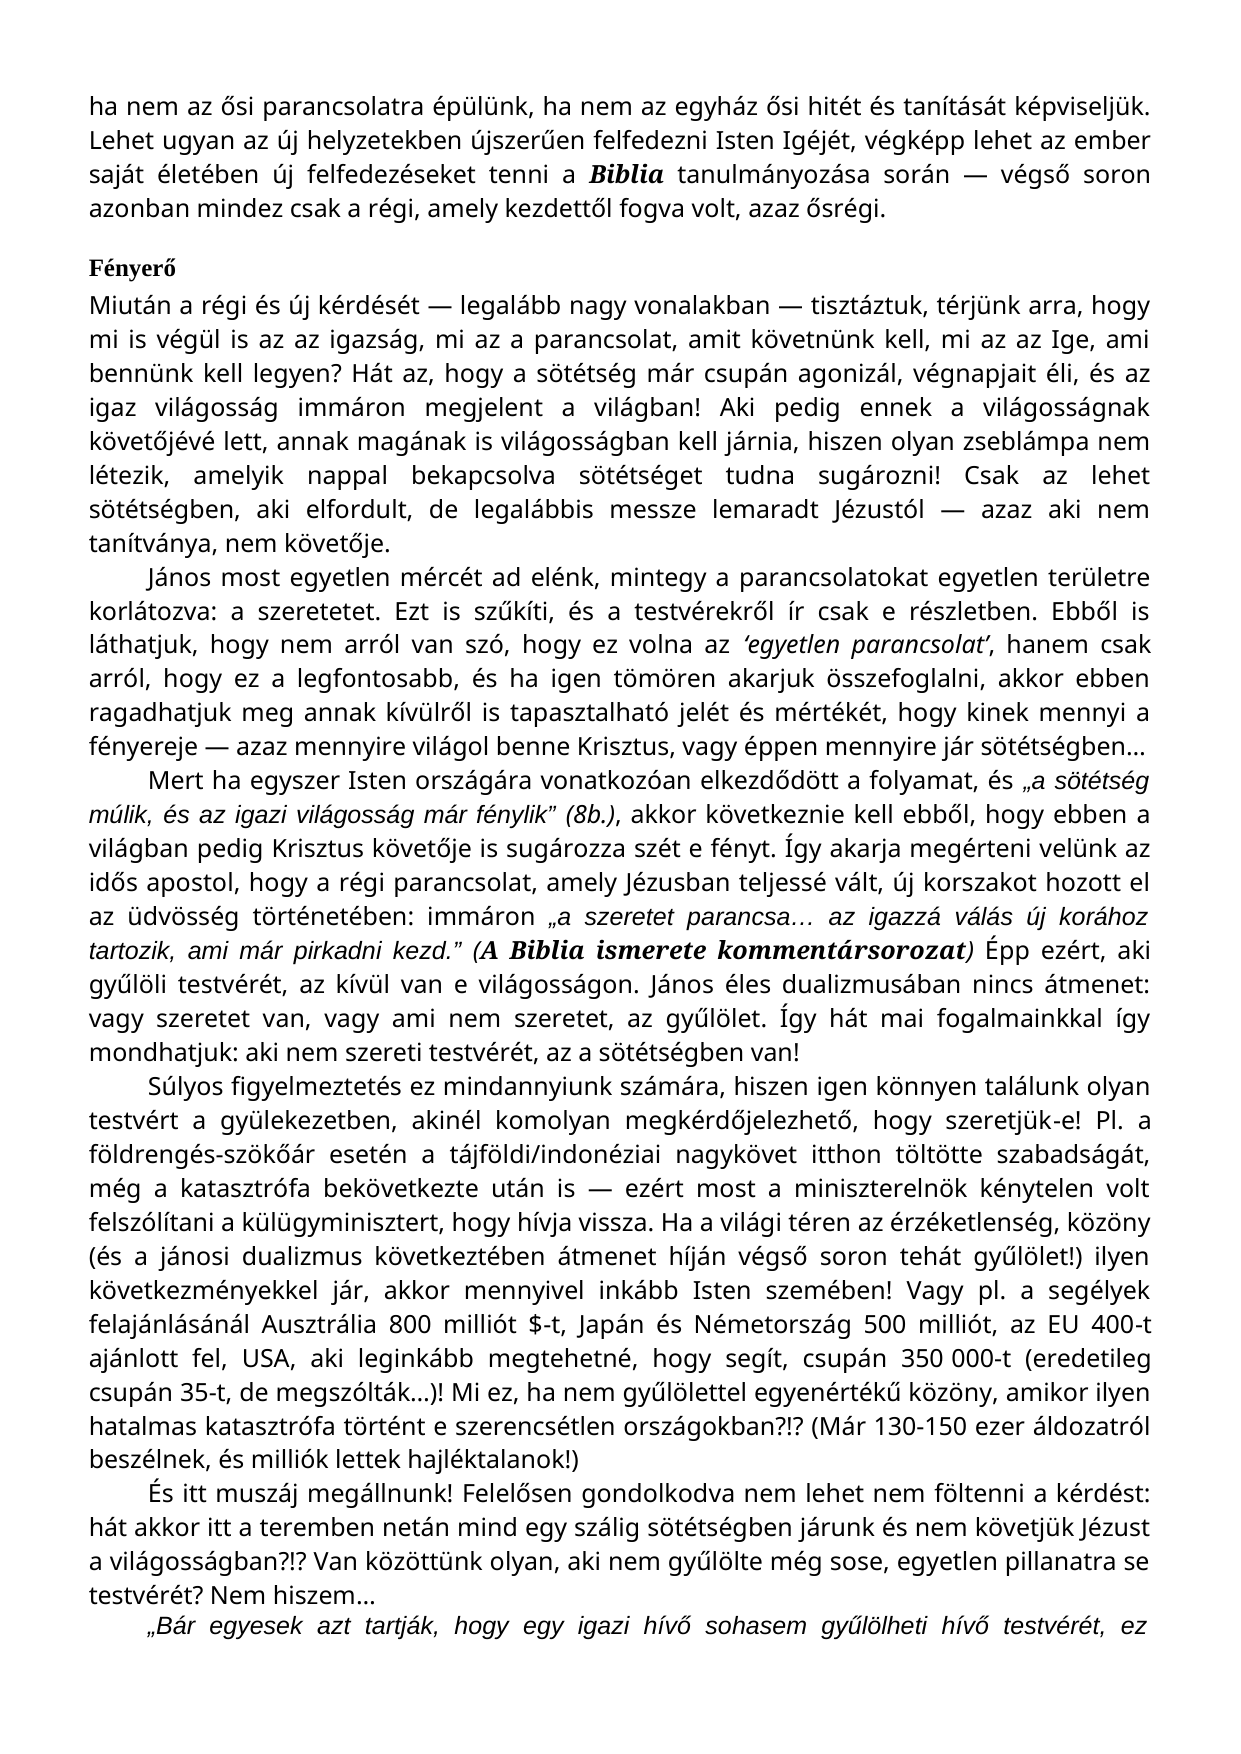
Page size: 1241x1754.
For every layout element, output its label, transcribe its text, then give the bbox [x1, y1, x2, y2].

text Súlyos figyelmeztetés ez mindannyiunk számára, hiszen igen könnyen találunk olyan testvért a gyülekezetben, akinél komolyan megkérdőjelezhető, hogy szeretjük‑e! Pl. a földrengés-szökőár esetén a tájföldi/indonéziai nagykövet itthon töltötte szabadságát, még a katasztrófa bekövetkezte után is ― ezért most a miniszterelnök kénytelen volt felszólítani a külügyminisztert, hogy hívja vissza. Ha a világi téren az érzéketlenség, közöny (és a jánosi dualizmus következtében átmenet híján végső soron tehát gyűlölet!) ilyen következményekkel jár, akkor mennyivel inkább Isten szemében! Vagy pl. a segélyek felajánlásánál Ausztrália 800 milliót $‑t, Japán és Németország 500 milliót, az EU 400‑t ajánlott fel, USA, aki leginkább megtehetné, hogy segít, csupán 350 000‑t (eredetileg csupán 35‑t, de megszólták…)! Mi ez, ha nem gyűlölettel egyenértékű közöny, amikor ilyen hatalmas katasztrófa történt e szerencsétlen országokban?!? (Már 130-150 ezer áldozatról beszélnek, és milliók lettek hajléktalanok!) [88, 1068, 1152, 1476]
text Mert ha egyszer Isten országára vonatkozóan elkezdődött a folyamat, és „a sötétség múlik, és az igazi világosság már fénylik” (8b.), akkor következnie kell ebből, hogy ebben a világban pedig Krisztus követője is sugározza szét e fényt. Így akarja megérteni velünk az idős apostol, hogy a régi parancsolat, amely Jézusban teljessé vált, új korszakot hozott el az üdvösség történetében: immáron „a szeretet parancsa… az igazzá válás új korához tartozik, ami már pirkadni kezd.” (A Biblia ismerete kommentársorozat) Épp ezért, aki gyűlöli testvérét, az kívül van e világosságon. János éles dualizmusában nincs átmenet: vagy szeretet van, vagy ami nem szeretet, az gyűlölet. Így hát mai fogalmainkkal így mondhatjuk: aki nem szereti testvérét, az a sötétségben van! [88, 763, 1152, 1068]
text És itt muszáj megállnunk! Felelősen gondolkodva nem lehet nem föltenni a kérdést: hát akkor itt a teremben netán mind egy szálig sötétségben járunk és nem követjük Jézust a világosságban?!? Van közöttünk olyan, aki nem gyűlölte még sose, egyetlen pillanatra se testvérét? Nem hiszem… [88, 1476, 1152, 1612]
text Miután a régi és új kérdését — legalább nagy vonalakban — tisztáztuk, térjünk arra, hogy mi is végül is az az igazság, mi az a parancsolat, amit követnünk kell, mi az az Ige, ami bennünk kell legyen? Hát az, hogy a sötétség már csupán agonizál, végnapjait éli, és az igaz világosság immáron megjelent a világban! Aki pedig ennek a világosságnak követőjévé lett, annak magának is világosságban kell járnia, hiszen olyan zseblámpa nem létezik, amelyik nappal bekapcsolva sötétséget tudna sugározni! Csak az lehet sötétségben, aki elfordult, de legalábbis messze lemaradt Jézustól — azaz aki nem tanítványa, nem követője. [88, 287, 1152, 559]
subtitle Fényerő [88, 254, 1152, 282]
text János most egyetlen mércét ad elénk, mintegy a parancsolatokat egyetlen területre korlátozva: a szeretetet. Ezt is szűkíti, és a testvérekről ír csak e részletben. Ebből is láthatjuk, hogy nem arról van szó, hogy ez volna az ‘egyetlen parancsolat’, hanem csak arról, hogy ez a legfontosabb, és ha igen tömören akarjuk összefoglalni, akkor ebben ragadhatjuk meg annak kívülről is tapasztalható jelét és mértékét, hogy kinek mennyi a fényereje — azaz mennyire világol benne Krisztus, vagy éppen mennyire jár sötétségben… [88, 559, 1152, 763]
text „Bár egyesek azt tartják, hogy egy igazi hívő sohasem gyűlölheti hívő testvérét, ez [88, 1612, 1152, 1640]
text ha nem az ősi parancsolatra épülünk, ha nem az egyház ősi hitét és tanítását képviseljük. Lehet ugyan az új helyzetekben újszerűen felfedezni Isten Igéjét, végképp lehet az ember saját életében új felfedezéseket tenni a Biblia tanulmányozása során — végső soron azonban mindez csak a régi, amely kezdettől fogva volt, azaz ősrégi. [88, 88, 1152, 224]
